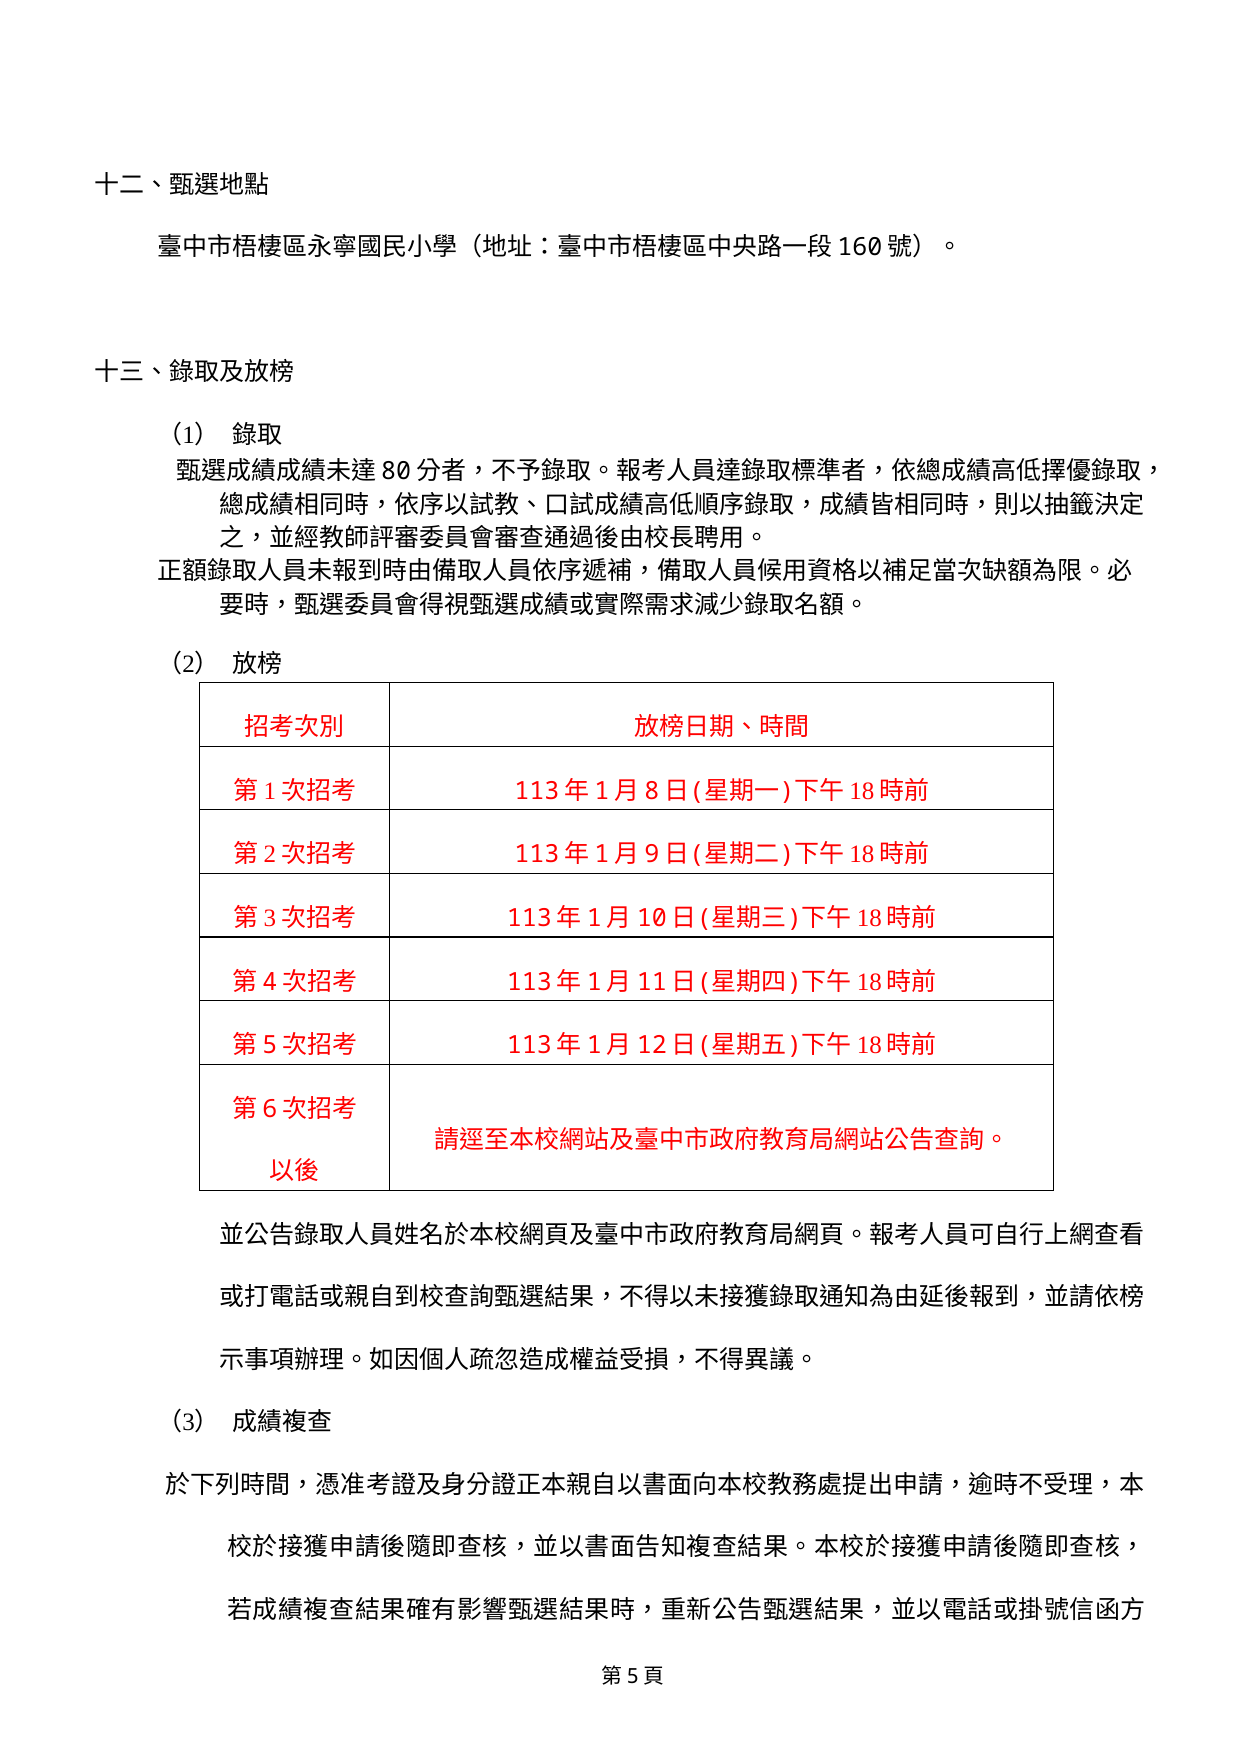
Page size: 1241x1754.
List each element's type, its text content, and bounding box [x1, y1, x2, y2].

text 十二、甄選地點 [94, 141, 1146, 203]
text 正額錄取人員未報到時由備取人員依序遞補，備取人員候用資格以補足當次缺額為限。必要時，甄選委員會得視甄選成績或實際需求減少錄取名額。 [94, 553, 1146, 620]
list 放榜 [157, 620, 1146, 682]
table_cell 第4次招考 [200, 938, 389, 1000]
table_cell 第3次招考 [200, 874, 389, 936]
text 臺中市梧棲區永寧國民小學（地址：臺中市梧棲區中央路一段160號）。 [157, 203, 1146, 266]
table_header 招考次別 [200, 683, 389, 746]
text 甄選成績成績未達80分者，不予錄取。報考人員達錄取標準者，依總成績高低擇優錄取，總成績相同時，依序以試教、口試成績高低順序錄取，成績皆相同時，則以抽籤決定之，並經教師評審委員會審查通過後由校長聘用。 [132, 453, 1146, 553]
table_cell 113年1月11日(星期四)下午18時前 [390, 938, 1053, 1000]
table_header 放榜日期、時間 [390, 683, 1053, 746]
table_cell 113年1月12日(星期五)下午18時前 [390, 1001, 1053, 1063]
text 十三、錄取及放榜 [94, 328, 1146, 391]
table_cell 第1次招考 [200, 747, 389, 809]
table_cell 第5次招考 [200, 1001, 389, 1063]
table_cell 第6次招考 以後 [200, 1065, 389, 1189]
table_cell 113年1月9日(星期二)下午18時前 [390, 810, 1053, 873]
table_cell 請逕至本校網站及臺中市政府教育局網站公告查詢。 [390, 1065, 1053, 1189]
table_cell 113年1月8日(星期一)下午18時前 [390, 747, 1053, 809]
table_cell 113年1月10日(星期三)下午18時前 [390, 874, 1053, 936]
table_cell 第2次招考 [200, 810, 389, 873]
list 錄取 [157, 391, 1146, 453]
list 成績複查 [157, 1378, 1146, 1441]
text 並公告錄取人員姓名於本校網頁及臺中市政府教育局網頁。報考人員可自行上網查看或打電話或親自到校查詢甄選結果，不得以未接獲錄取通知為由延後報到，並請依榜示事項辦理。如因個人疏忽造成權益受損，不得異議。 [219, 1191, 1146, 1378]
text 於下列時間，憑准考證及身分證正本親自以書面向本校教務處提出申請，逾時不受理，本校於接獲申請後隨即查核，並以書面告知複查結果。本校於接獲申請後隨即查核，若成績複查結果確有影響甄選結果時，重新公告甄選結果，並以電話或掛號信函方式個別通知當事人。若無影響甄選結果，則不再另行公告，並以書面告知複查結果。 [94, 1441, 1146, 1628]
